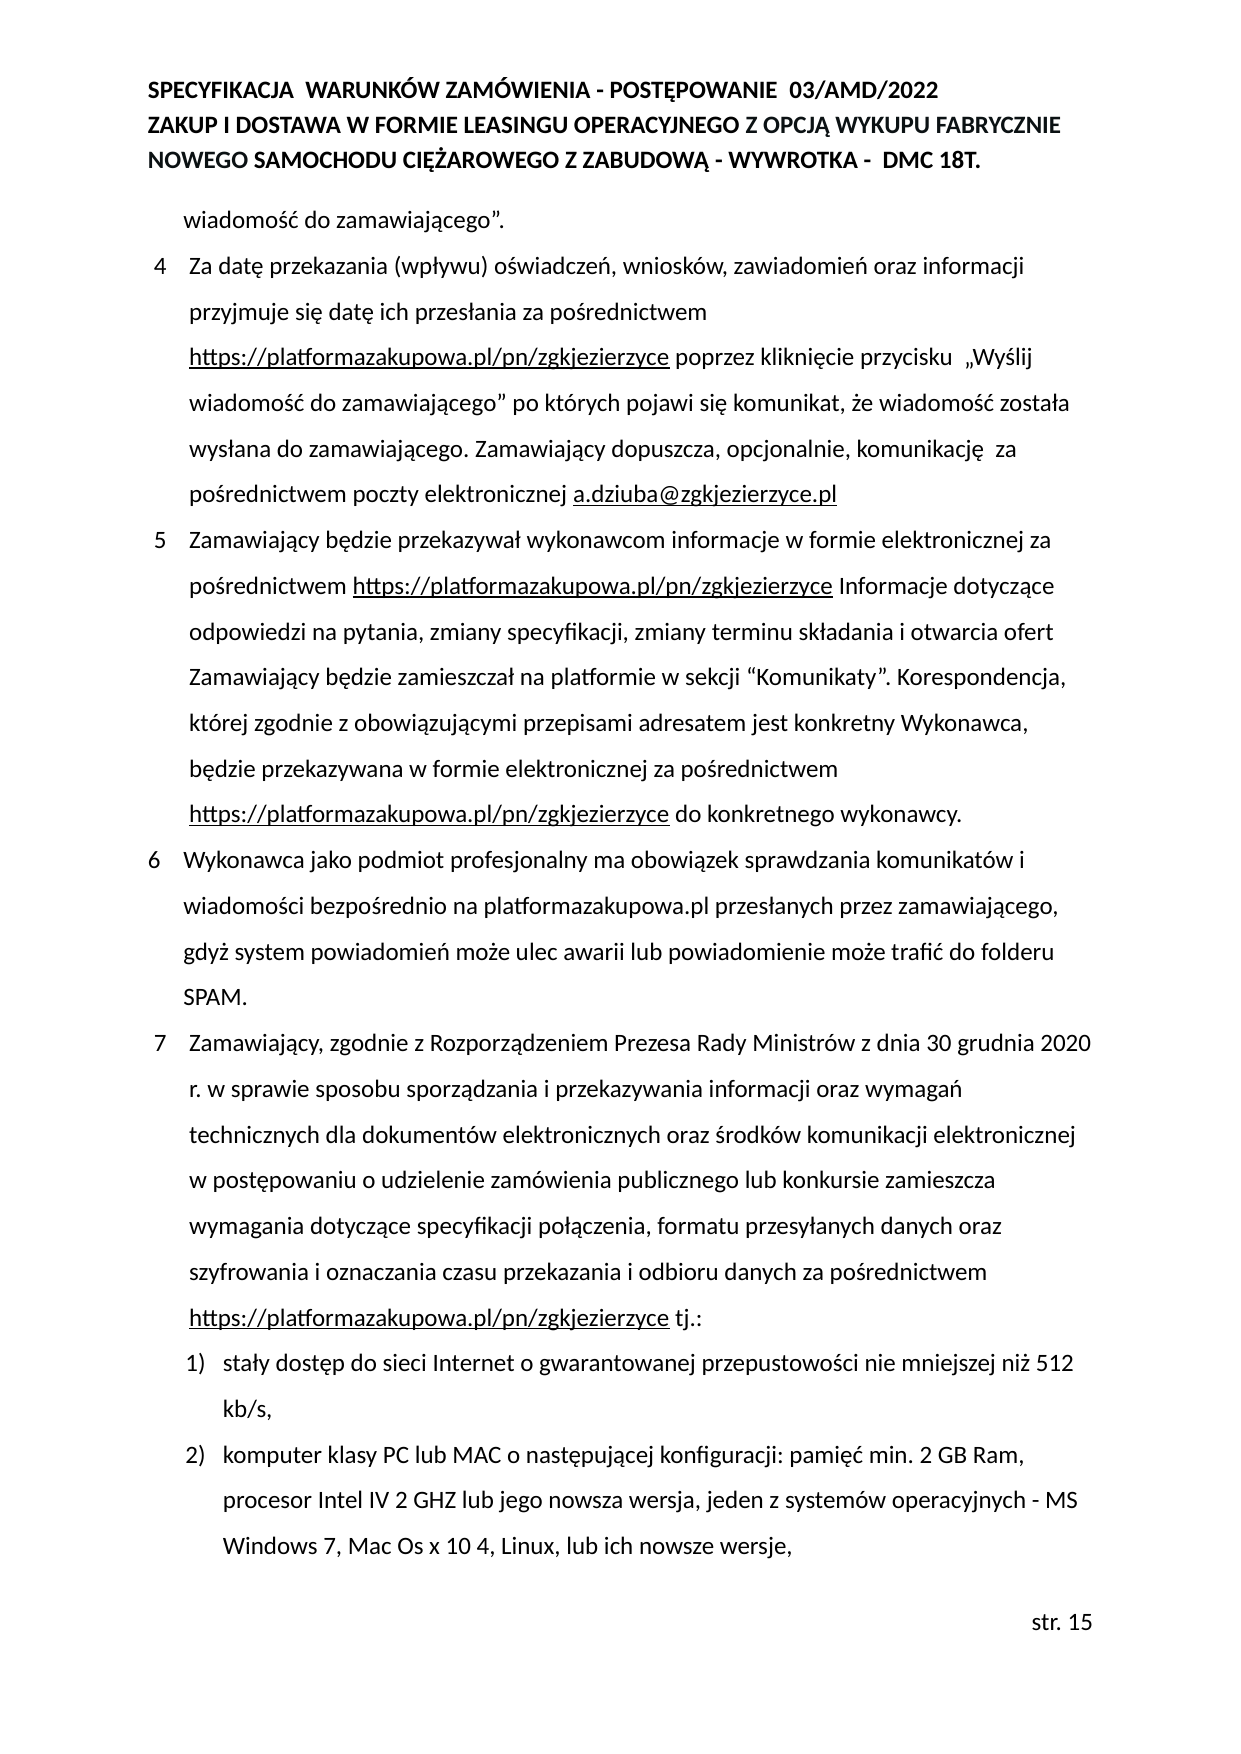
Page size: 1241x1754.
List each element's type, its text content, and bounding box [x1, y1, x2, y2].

list Zamawiający, zgodnie z Rozporządzeniem Prezesa Rady Ministrów z dnia 30 grudnia 2020 r. w sprawie sposobu sporządzania i przekazywania informacji oraz wymagań technicznych dla dokumentów elektronicznych oraz środków komunikacji elektronicznej w postępowaniu o udzielenie zamówienia publicznego lub konkursie zamieszcza wymagania dotyczące specyfikacji połączenia, formatu przesyłanych danych oraz szyfrowania i oznaczania czasu przekazania i odbioru danych za pośrednictwem https://platformazakupowa.pl/pn/zgkjezierzyce tj.: [153, 1027, 1093, 1332]
list Zamawiający będzie przekazywał wykonawcom informacje w formie elektronicznej za pośrednictwem https://platformazakupowa.pl/pn/zgkjezierzyce Informacje dotyczące odpowiedzi na pytania, zmiany specyfikacji, zmiany terminu składania i otwarcia ofert Zamawiający będzie zamieszczał na platformie w sekcji “Komunikaty”. Korespondencja, której zgodnie z obowiązującymi przepisami adresatem jest konkretny Wykonawca, będzie przekazywana w formie elektronicznej za pośrednictwem https://platformazakupowa.pl/pn/zgkjezierzyce do konkretnego wykonawcy. [153, 524, 1093, 829]
list Za datę przekazania (wpływu) oświadczeń, wniosków, zawiadomień oraz informacji przyjmuje się datę ich przesłania za pośrednictwem https://platformazakupowa.pl/pn/zgkjezierzyce poprzez kliknięcie przycisku „Wyślij wiadomość do zamawiającego” po których pojawi się komunikat, że wiadomość została wysłana do zamawiającego. Zamawiający dopuszcza, opcjonalnie, komunikację za pośrednictwem poczty elektronicznej a.dziuba@zgkjezierzyce.pl [153, 250, 1093, 509]
list stały dostęp do sieci Internet o gwarantowanej przepustowości nie mniejszej niż 512 kb/s, [185, 1347, 1093, 1424]
list wiadomość do zamawiającego”. [148, 204, 1093, 235]
list Wykonawca jako podmiot profesjonalny ma obowiązek sprawdzania komunikatów i wiadomości bezpośrednio na platformazakupowa.pl przesłanych przez zamawiającego, gdyż system powiadomień może ulec awarii lub powiadomienie może trafić do folderu SPAM. [148, 844, 1093, 1012]
list komputer klasy PC lub MAC o następującej konfiguracji: pamięć min. 2 GB Ram, procesor Intel IV 2 GHZ lub jego nowsza wersja, jeden z systemów operacyjnych - MS Windows 7, Mac Os x 10 4, Linux, lub ich nowsze wersje, [185, 1439, 1093, 1561]
